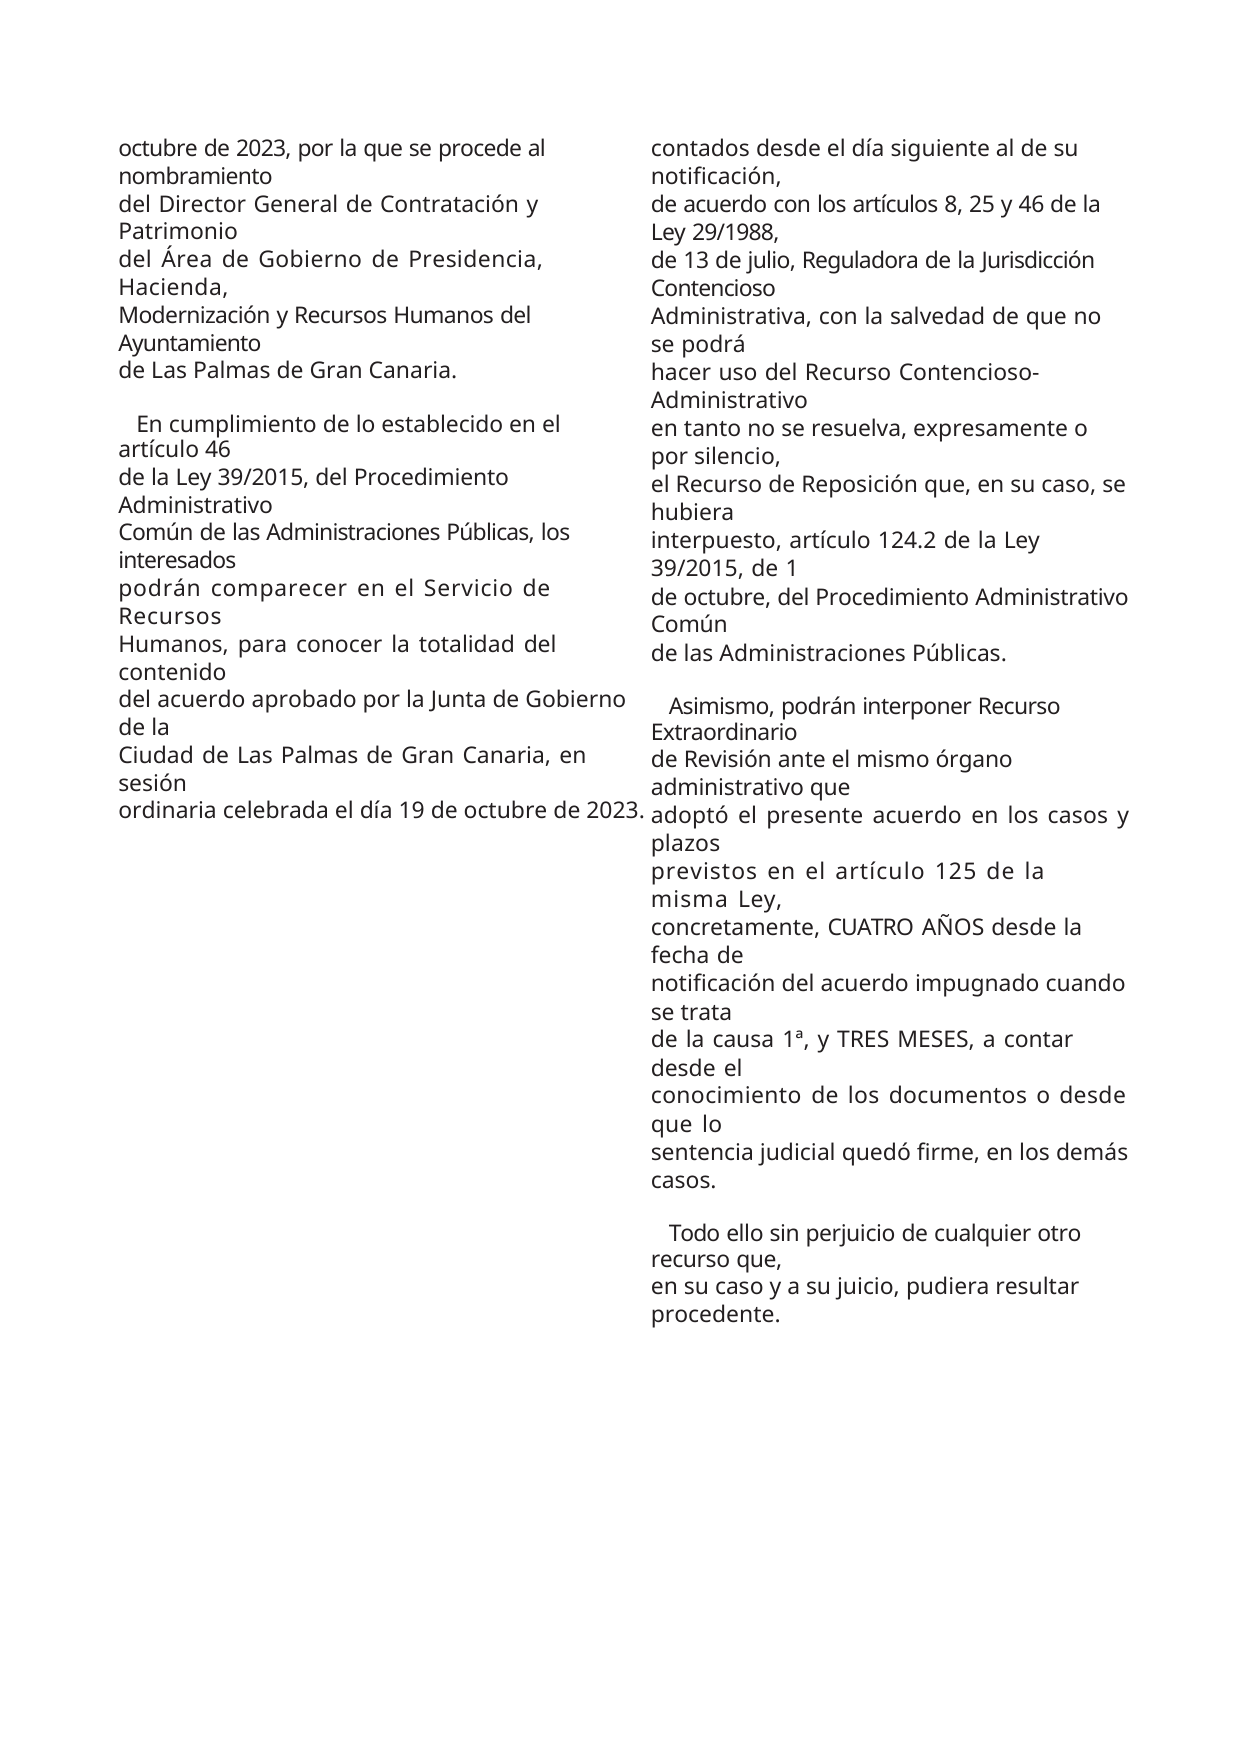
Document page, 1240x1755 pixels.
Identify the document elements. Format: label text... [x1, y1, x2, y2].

table_cell LA CONCEJALA DELEGADA DEL ÁREA DE RECURSOS HUMANOS (Decreto número 26777/2023, de 26 de junio), Esther Lidia Martín Martín. 195.694 Área de Gobierno de Presidencia, Hacienda, Modernización y Recursos Humanos Concejalía Delegada del Área de Recursos Humanos Dirección General de Recursos Humanos ANUNCIO 3.692 En ejecución de lo establecido en los artículos 43 y 45 de la Ley 39/2015, de 1 de octubre, del Procedimiento Administrativo Común de las Administraciones Públicas, se hace público el acuerdo de la Junta de Gobierno de la Ciudad de fecha 19 de octubre de 2023, por la que se procede al nombramiento del Director General de Contratación y Patrimonio del Área de Gobierno de Presidencia, Hacienda, Modernización y Recursos Humanos del Ayuntamiento de Las Palmas de Gran Canaria. En cumplimiento de lo establecido en el artículo 46 de la Ley 39/2015, del Procedimiento Administrativo Común de las Administraciones Públicas, los interesados podrán comparecer en el Servicio de Recursos Humanos, para conocer la totalidad del contenido del acuerdo aprobado por la Junta de Gobierno de la Ciudad de Las Palmas de Gran Canaria, en sesión ordinaria celebrada el día 19 de octubre de 2023. [118, 134, 646, 1328]
table_cell [646, 134, 651, 1328]
table_cell contados desde el día siguiente al de su notificación, de acuerdo con los artículos 8, 25 y 46 de la Ley 29/1988, de 13 de julio, Reguladora de la Jurisdicción Contencioso Administrativa, con la salvedad de que no se podrá hacer uso del Recurso Contencioso-Administrativo en tanto no se resuelva, expresamente o por silencio, el Recurso de Reposición que, en su caso, se hubiera interpuesto, artículo 124.2 de la Ley 39/2015, de 1 de octubre, del Procedimiento Administrativo Común de las Administraciones Públicas. Asimismo, podrán interponer Recurso Extraordinario de Revisión ante el mismo órgano administrativo que adoptó el presente acuerdo en los casos y plazos previstos en el artículo 125 de la misma Ley, concretamente, CUATRO AÑOS desde la fecha de notificación del acuerdo impugnado cuando se trata de la causa 1ª, y TRES MESES, a contar desde el conocimiento de los documentos o desde que lo sentencia judicial quedó firme, en los demás casos. Todo ello sin perjuicio de cualquier otro recurso que, en su caso y a su juicio, pudiera resultar procedente. [651, 134, 1130, 1328]
